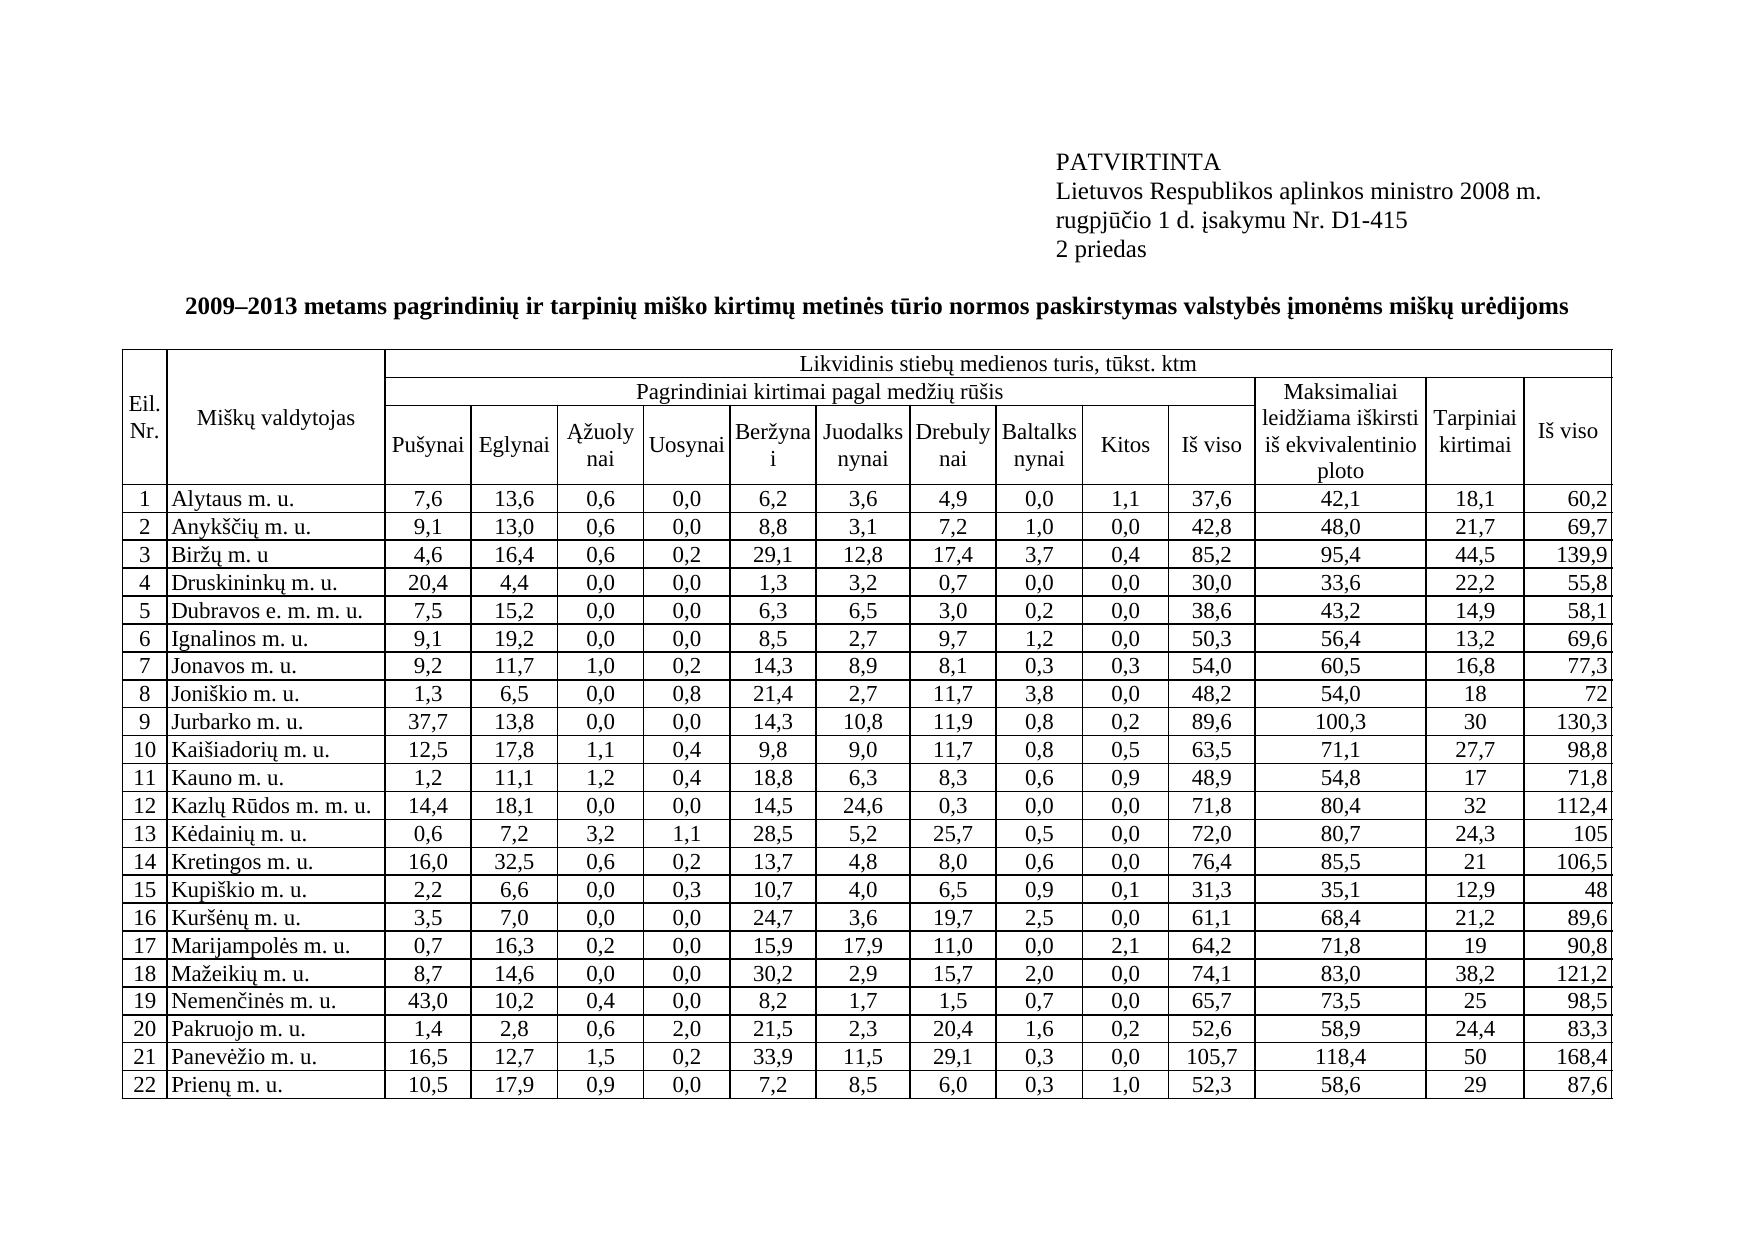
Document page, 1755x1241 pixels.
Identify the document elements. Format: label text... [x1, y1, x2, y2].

table_cell 15 [123, 876, 166, 902]
table_cell 0,4 [644, 764, 729, 791]
table_cell 8,0 [911, 848, 995, 874]
table_cell 68,4 [1256, 904, 1425, 930]
table_cell 11,7 [911, 736, 995, 763]
table_cell Alytaus m. u. [168, 485, 384, 511]
table_cell 6,6 [472, 876, 557, 902]
table_cell 15,7 [911, 960, 995, 986]
table_cell Drebulynai [911, 406, 995, 483]
table_cell 8,9 [817, 653, 909, 679]
table_cell Panevėžio m. u. [168, 1043, 384, 1070]
table_cell 7,5 [386, 597, 470, 623]
table_cell 18,1 [472, 792, 557, 818]
table_cell 18,1 [1427, 485, 1523, 511]
table_cell Juodalksnynai [817, 406, 909, 483]
table_cell 6,5 [472, 681, 557, 707]
table_cell 12 [123, 792, 166, 818]
table_cell 0,0 [1083, 681, 1168, 707]
table_cell Kauno m. u. [168, 764, 384, 791]
table_cell Baltalksnynai [997, 406, 1082, 483]
table_cell 71,8 [1169, 792, 1254, 818]
table_cell 11,7 [911, 681, 995, 707]
table_cell 13,6 [472, 485, 557, 511]
table_cell Mažeikių m. u. [168, 960, 384, 986]
table_cell 0,0 [1083, 960, 1168, 986]
table_cell 0,0 [644, 625, 729, 651]
table_cell Iš viso [1525, 378, 1611, 483]
table_cell 0,0 [558, 876, 643, 902]
table_cell 80,7 [1256, 820, 1425, 846]
table_cell 1,2 [386, 764, 470, 791]
table_cell 43,0 [386, 988, 470, 1014]
table_cell 0,0 [997, 792, 1082, 818]
table_cell 0,0 [1083, 792, 1168, 818]
table_cell 29 [1427, 1071, 1523, 1098]
table_cell 17,4 [911, 541, 995, 567]
table_cell 1,2 [558, 764, 643, 791]
table_cell 7,2 [911, 513, 995, 539]
table_cell 5 [123, 597, 166, 623]
table_cell 13 [123, 820, 166, 846]
table_cell 18,8 [731, 764, 815, 791]
table_cell 3,8 [997, 681, 1082, 707]
table_cell Beržynai [731, 406, 815, 483]
table_cell Kuršėnų m. u. [168, 904, 384, 930]
table_cell 12,7 [472, 1043, 557, 1070]
table_header Miškų valdytojas [168, 350, 384, 483]
table_cell 4,6 [386, 541, 470, 567]
table_cell 2,0 [997, 960, 1082, 986]
table_cell 12,8 [817, 541, 909, 567]
text PATVIRTINTA [1056, 147, 1636, 176]
table_cell 69,6 [1525, 625, 1611, 651]
table_cell 71,1 [1256, 736, 1425, 763]
table_cell 0,8 [997, 736, 1082, 763]
table_cell Eglynai [472, 406, 557, 483]
table_cell 48,2 [1169, 681, 1254, 707]
table_cell 0,6 [558, 541, 643, 567]
table_cell 3,0 [911, 597, 995, 623]
table_cell 0,7 [911, 569, 995, 595]
table_cell Jonavos m. u. [168, 653, 384, 679]
table_cell 0,0 [1083, 569, 1168, 595]
table_cell 21 [123, 1043, 166, 1070]
table_cell 0,1 [1083, 876, 1168, 902]
table_cell 42,1 [1256, 485, 1425, 511]
table_cell 13,8 [472, 708, 557, 735]
table_cell 0,9 [997, 876, 1082, 902]
table_cell 58,1 [1525, 597, 1611, 623]
table_cell 44,5 [1427, 541, 1523, 567]
table_cell 2,7 [817, 625, 909, 651]
table_cell 2,9 [817, 960, 909, 986]
table_cell 14,6 [472, 960, 557, 986]
table_cell 1 [123, 485, 166, 511]
table_cell Jurbarko m. u. [168, 708, 384, 735]
table_cell 28,5 [731, 820, 815, 846]
table_cell Ignalinos m. u. [168, 625, 384, 651]
table_cell 54,0 [1169, 653, 1254, 679]
table_cell 85,5 [1256, 848, 1425, 874]
table_cell 4,4 [472, 569, 557, 595]
table_cell 168,4 [1525, 1043, 1611, 1070]
table_cell 0,5 [997, 820, 1082, 846]
table_cell 0,3 [997, 653, 1082, 679]
table_cell 0,3 [644, 876, 729, 902]
table_cell 37,6 [1169, 485, 1254, 511]
table_cell 55,8 [1525, 569, 1611, 595]
table_cell 15,2 [472, 597, 557, 623]
table_cell 4 [123, 569, 166, 595]
table_cell 1,6 [997, 1016, 1082, 1042]
table_cell 21,5 [731, 1016, 815, 1042]
table_cell 69,7 [1525, 513, 1611, 539]
table_cell 0,8 [997, 708, 1082, 735]
table_cell 0,0 [644, 1071, 729, 1098]
table_cell 50 [1427, 1043, 1523, 1070]
table_cell 0,0 [997, 932, 1082, 958]
table_cell Tarpiniai kirtimai [1427, 378, 1523, 483]
table_cell 0,0 [644, 708, 729, 735]
table_cell Pušynai [386, 406, 470, 483]
table_cell 19,7 [911, 904, 995, 930]
table_cell 0,0 [1083, 625, 1168, 651]
table_cell 112,4 [1525, 792, 1611, 818]
table_cell 8,5 [731, 625, 815, 651]
table_cell 0,0 [1083, 820, 1168, 846]
table_cell 30,2 [731, 960, 815, 986]
table_cell 33,6 [1256, 569, 1425, 595]
table_cell 130,3 [1525, 708, 1611, 735]
table_cell 8,7 [386, 960, 470, 986]
table_cell 1,2 [997, 625, 1082, 651]
table_cell 2 [123, 513, 166, 539]
table_cell 3,2 [558, 820, 643, 846]
table_cell 0,9 [558, 1071, 643, 1098]
table_cell 48,0 [1256, 513, 1425, 539]
table_cell 105 [1525, 820, 1611, 846]
table_cell 6,2 [731, 485, 815, 511]
table_cell 11,7 [472, 653, 557, 679]
table_cell 20,4 [911, 1016, 995, 1042]
table_cell 3,7 [997, 541, 1082, 567]
table_cell 38,6 [1169, 597, 1254, 623]
table_cell 10,8 [817, 708, 909, 735]
table_cell 0,0 [558, 597, 643, 623]
table_cell 0,2 [644, 848, 729, 874]
table_cell 0,0 [644, 792, 729, 818]
table_cell 0,3 [1083, 653, 1168, 679]
table_cell 0,0 [1083, 904, 1168, 930]
table_cell 8,5 [817, 1071, 909, 1098]
table_cell 0,6 [558, 1016, 643, 1042]
table_cell 24,7 [731, 904, 815, 930]
table_cell 16 [123, 904, 166, 930]
table_cell 21 [1427, 848, 1523, 874]
table_cell 72 [1525, 681, 1611, 707]
table_cell 14,3 [731, 653, 815, 679]
table_cell 2,3 [817, 1016, 909, 1042]
table_cell 74,1 [1169, 960, 1254, 986]
table_cell 16,5 [386, 1043, 470, 1070]
table_cell 48 [1525, 876, 1611, 902]
table_cell 0,2 [558, 932, 643, 958]
table_cell 0,6 [558, 848, 643, 874]
table_cell 0,0 [1083, 988, 1168, 1014]
table_cell 0,0 [558, 960, 643, 986]
table_cell 98,5 [1525, 988, 1611, 1014]
table_cell 1,0 [997, 513, 1082, 539]
table_cell 1,7 [817, 988, 909, 1014]
table_cell 95,4 [1256, 541, 1425, 567]
table_cell Uosynai [644, 406, 729, 483]
table_cell 5,2 [817, 820, 909, 846]
table_cell 13,2 [1427, 625, 1523, 651]
table_cell 54,0 [1256, 681, 1425, 707]
table_cell 1,4 [386, 1016, 470, 1042]
table_cell Anykščių m. u. [168, 513, 384, 539]
table_cell Nemenčinės m. u. [168, 988, 384, 1014]
table_cell Dubravos e. m. m. u. [168, 597, 384, 623]
table_cell 2,1 [1083, 932, 1168, 958]
table_cell 2,5 [997, 904, 1082, 930]
table_cell 21,4 [731, 681, 815, 707]
table_cell 0,0 [644, 597, 729, 623]
table_cell 1,1 [558, 736, 643, 763]
table_cell 17 [123, 932, 166, 958]
table_cell 29,1 [731, 541, 815, 567]
table_cell 71,8 [1256, 932, 1425, 958]
table_cell 89,6 [1525, 904, 1611, 930]
table_cell 17,9 [817, 932, 909, 958]
table_cell 42,8 [1169, 513, 1254, 539]
table_cell Iš viso [1169, 406, 1254, 483]
table_cell 8 [123, 681, 166, 707]
table_cell 0,3 [997, 1043, 1082, 1070]
table_cell 87,6 [1525, 1071, 1611, 1098]
table_cell 0,7 [386, 932, 470, 958]
table_cell 19 [1427, 932, 1523, 958]
table_cell 19 [123, 988, 166, 1014]
text Lietuvos Respublikos aplinkos ministro 2008 m. rugpjūčio 1 d. įsakymu Nr. D1-415 [1056, 176, 1636, 234]
table_cell 11 [123, 764, 166, 791]
table_cell 3,5 [386, 904, 470, 930]
table_cell 0,2 [997, 597, 1082, 623]
table_cell 13,7 [731, 848, 815, 874]
table_cell 15,9 [731, 932, 815, 958]
table_cell Kėdainių m. u. [168, 820, 384, 846]
table_cell 0,4 [1083, 541, 1168, 567]
table_header Eil. Nr. [123, 350, 166, 483]
table_cell 16,0 [386, 848, 470, 874]
table_cell 3,2 [817, 569, 909, 595]
table_cell 17,8 [472, 736, 557, 763]
table_cell Kupiškio m. u. [168, 876, 384, 902]
table_cell 21,2 [1427, 904, 1523, 930]
table_cell 63,5 [1169, 736, 1254, 763]
table_cell 1,1 [644, 820, 729, 846]
table_cell 37,7 [386, 708, 470, 735]
table_cell 76,4 [1169, 848, 1254, 874]
table_cell 0,3 [997, 1071, 1082, 1098]
table_cell Marijampolės m. u. [168, 932, 384, 958]
table_cell 100,3 [1256, 708, 1425, 735]
table_cell 0,2 [1083, 708, 1168, 735]
table_cell 4,0 [817, 876, 909, 902]
table_cell Druskininkų m. u. [168, 569, 384, 595]
table_cell 4,9 [911, 485, 995, 511]
table_cell 2,2 [386, 876, 470, 902]
table_cell 1,5 [558, 1043, 643, 1070]
table_cell 1,1 [1083, 485, 1168, 511]
table_cell 18 [123, 960, 166, 986]
table_cell Joniškio m. u. [168, 681, 384, 707]
table_cell 30 [1427, 708, 1523, 735]
table_cell 11,5 [817, 1043, 909, 1070]
table_cell 1,0 [1083, 1071, 1168, 1098]
table_cell 2,7 [817, 681, 909, 707]
table_cell 35,1 [1256, 876, 1425, 902]
table_cell 19,2 [472, 625, 557, 651]
table_cell 25 [1427, 988, 1523, 1014]
table_cell 106,5 [1525, 848, 1611, 874]
table_cell 17,9 [472, 1071, 557, 1098]
table_cell 1,3 [731, 569, 815, 595]
table_cell Ąžuolynai [558, 406, 643, 483]
table_cell 2,8 [472, 1016, 557, 1042]
table_cell 1,5 [911, 988, 995, 1014]
table_cell 16,8 [1427, 653, 1523, 679]
table_cell 8,3 [911, 764, 995, 791]
table_cell 16,3 [472, 932, 557, 958]
table_cell 83,3 [1525, 1016, 1611, 1042]
table_cell 10,2 [472, 988, 557, 1014]
table_cell 16,4 [472, 541, 557, 567]
table_cell 0,0 [644, 904, 729, 930]
table_cell 3,6 [817, 485, 909, 511]
table_cell 56,4 [1256, 625, 1425, 651]
table_cell 14,4 [386, 792, 470, 818]
table_cell 13,0 [472, 513, 557, 539]
table_cell 11,0 [911, 932, 995, 958]
table_cell Kitos [1083, 406, 1168, 483]
table_cell 77,3 [1525, 653, 1611, 679]
table_cell 0,0 [558, 904, 643, 930]
table_cell 0,0 [558, 792, 643, 818]
table_cell 48,9 [1169, 764, 1254, 791]
table_cell 9,1 [386, 513, 470, 539]
table_cell 0,0 [997, 485, 1082, 511]
table_cell 14,5 [731, 792, 815, 818]
table_cell 58,6 [1256, 1071, 1425, 1098]
table_cell 0,2 [1083, 1016, 1168, 1042]
table_cell 9,8 [731, 736, 815, 763]
table_cell 98,8 [1525, 736, 1611, 763]
table_cell 1,3 [386, 681, 470, 707]
table_cell 0,0 [1083, 513, 1168, 539]
table_cell Pakruojo m. u. [168, 1016, 384, 1042]
table_cell Maksimaliai leidžiama iškirsti iš ekvivalentinio ploto [1256, 378, 1425, 483]
table_cell 118,4 [1256, 1043, 1425, 1070]
table_cell 0,0 [644, 569, 729, 595]
table_cell 0,0 [644, 988, 729, 1014]
table_cell 50,3 [1169, 625, 1254, 651]
table_cell 0,2 [644, 653, 729, 679]
table_cell 54,8 [1256, 764, 1425, 791]
table_cell 24,4 [1427, 1016, 1523, 1042]
table_cell 9,2 [386, 653, 470, 679]
table_cell 90,8 [1525, 932, 1611, 958]
table_cell 32,5 [472, 848, 557, 874]
table_cell 6,5 [911, 876, 995, 902]
table_cell 30,0 [1169, 569, 1254, 595]
table_cell 21,7 [1427, 513, 1523, 539]
text 2 priedas [1056, 234, 1636, 262]
table_cell 25,7 [911, 820, 995, 846]
table_cell 14,9 [1427, 597, 1523, 623]
table_cell 0,2 [644, 1043, 729, 1070]
table_cell 17 [1427, 764, 1523, 791]
table_cell 6,0 [911, 1071, 995, 1098]
table_cell 9,0 [817, 736, 909, 763]
table_cell 0,6 [997, 764, 1082, 791]
table_cell 0,2 [644, 541, 729, 567]
table_cell 0,0 [997, 569, 1082, 595]
table_cell 0,0 [1083, 597, 1168, 623]
table_cell 52,6 [1169, 1016, 1254, 1042]
table_cell 8,2 [731, 988, 815, 1014]
table_cell 0,0 [644, 485, 729, 511]
table_cell 20 [123, 1016, 166, 1042]
table_cell 8,8 [731, 513, 815, 539]
table_cell 32 [1427, 792, 1523, 818]
table_cell 89,6 [1169, 708, 1254, 735]
table_cell 6 [123, 625, 166, 651]
table_cell 0,3 [911, 792, 995, 818]
text 2009–2013 metams pagrindinių ir tarpinių miško kirtimų metinės tūrio normos paskirstymas valstybės įmonėms miškų urėdijoms [118, 291, 1636, 320]
table_cell 0,4 [644, 736, 729, 763]
table_cell 0,0 [644, 513, 729, 539]
table_cell 7,2 [731, 1071, 815, 1098]
table_cell 8,1 [911, 653, 995, 679]
table_cell 24,3 [1427, 820, 1523, 846]
table_cell 61,1 [1169, 904, 1254, 930]
table_cell 7,2 [472, 820, 557, 846]
table_cell 0,4 [558, 988, 643, 1014]
table_cell 31,3 [1169, 876, 1254, 902]
table_cell 12,5 [386, 736, 470, 763]
table_cell 60,2 [1525, 485, 1611, 511]
table_cell 0,6 [558, 513, 643, 539]
table_cell 58,9 [1256, 1016, 1425, 1042]
table_cell 11,1 [472, 764, 557, 791]
table_cell 29,1 [911, 1043, 995, 1070]
table_cell 0,0 [644, 932, 729, 958]
table_cell 43,2 [1256, 597, 1425, 623]
table_cell 83,0 [1256, 960, 1425, 986]
table_cell 3,1 [817, 513, 909, 539]
table_cell 12,9 [1427, 876, 1523, 902]
table_cell 0,0 [558, 708, 643, 735]
table_cell 20,4 [386, 569, 470, 595]
table_cell 0,7 [997, 988, 1082, 1014]
table_cell 14 [123, 848, 166, 874]
table_cell Kretingos m. u. [168, 848, 384, 874]
table_cell 24,6 [817, 792, 909, 818]
table_cell 0,6 [997, 848, 1082, 874]
table_cell 9,1 [386, 625, 470, 651]
table_cell 0,0 [1083, 1043, 1168, 1070]
table_cell 0,8 [644, 681, 729, 707]
table_cell 10,7 [731, 876, 815, 902]
table_header Likvidinis stiebų medienos turis, tūkst. ktm [386, 350, 1611, 377]
table_cell 7,0 [472, 904, 557, 930]
table_cell 22,2 [1427, 569, 1523, 595]
table_cell 80,4 [1256, 792, 1425, 818]
table_cell 4,8 [817, 848, 909, 874]
table_cell 10 [123, 736, 166, 763]
table_cell 3,6 [817, 904, 909, 930]
table_cell 0,0 [558, 625, 643, 651]
table_cell 121,2 [1525, 960, 1611, 986]
table_cell 105,7 [1169, 1043, 1254, 1070]
table_cell 85,2 [1169, 541, 1254, 567]
table_cell 7 [123, 653, 166, 679]
table_cell 0,0 [558, 569, 643, 595]
table_cell 0,6 [386, 820, 470, 846]
table_cell 1,0 [558, 653, 643, 679]
table_cell 65,7 [1169, 988, 1254, 1014]
table_cell Kaišiadorių m. u. [168, 736, 384, 763]
table_cell 6,3 [817, 764, 909, 791]
table_cell 0,6 [558, 485, 643, 511]
table_cell 27,7 [1427, 736, 1523, 763]
table_cell 22 [123, 1071, 166, 1098]
table_cell 52,3 [1169, 1071, 1254, 1098]
table_cell Biržų m. u [168, 541, 384, 567]
table_cell Kazlų Rūdos m. m. u. [168, 792, 384, 818]
table_cell 0,9 [1083, 764, 1168, 791]
table_cell 6,3 [731, 597, 815, 623]
table_cell 11,9 [911, 708, 995, 735]
table_cell 60,5 [1256, 653, 1425, 679]
table_cell 73,5 [1256, 988, 1425, 1014]
table_cell 18 [1427, 681, 1523, 707]
table_cell 7,6 [386, 485, 470, 511]
table_cell 33,9 [731, 1043, 815, 1070]
table_cell 72,0 [1169, 820, 1254, 846]
table_cell 0,0 [1083, 848, 1168, 874]
table_cell 0,0 [644, 960, 729, 986]
table_cell 6,5 [817, 597, 909, 623]
table_cell 0,5 [1083, 736, 1168, 763]
table_cell 38,2 [1427, 960, 1523, 986]
table_cell 14,3 [731, 708, 815, 735]
table_cell 9 [123, 708, 166, 735]
table_cell 139,9 [1525, 541, 1611, 567]
table_cell Prienų m. u. [168, 1071, 384, 1098]
table_cell 2,0 [644, 1016, 729, 1042]
table_cell 0,0 [558, 681, 643, 707]
table_cell 71,8 [1525, 764, 1611, 791]
table_cell 9,7 [911, 625, 995, 651]
table_cell 64,2 [1169, 932, 1254, 958]
table_cell 3 [123, 541, 166, 567]
table_cell 10,5 [386, 1071, 470, 1098]
table_cell Pagrindiniai kirtimai pagal medžių rūšis [386, 378, 1254, 404]
